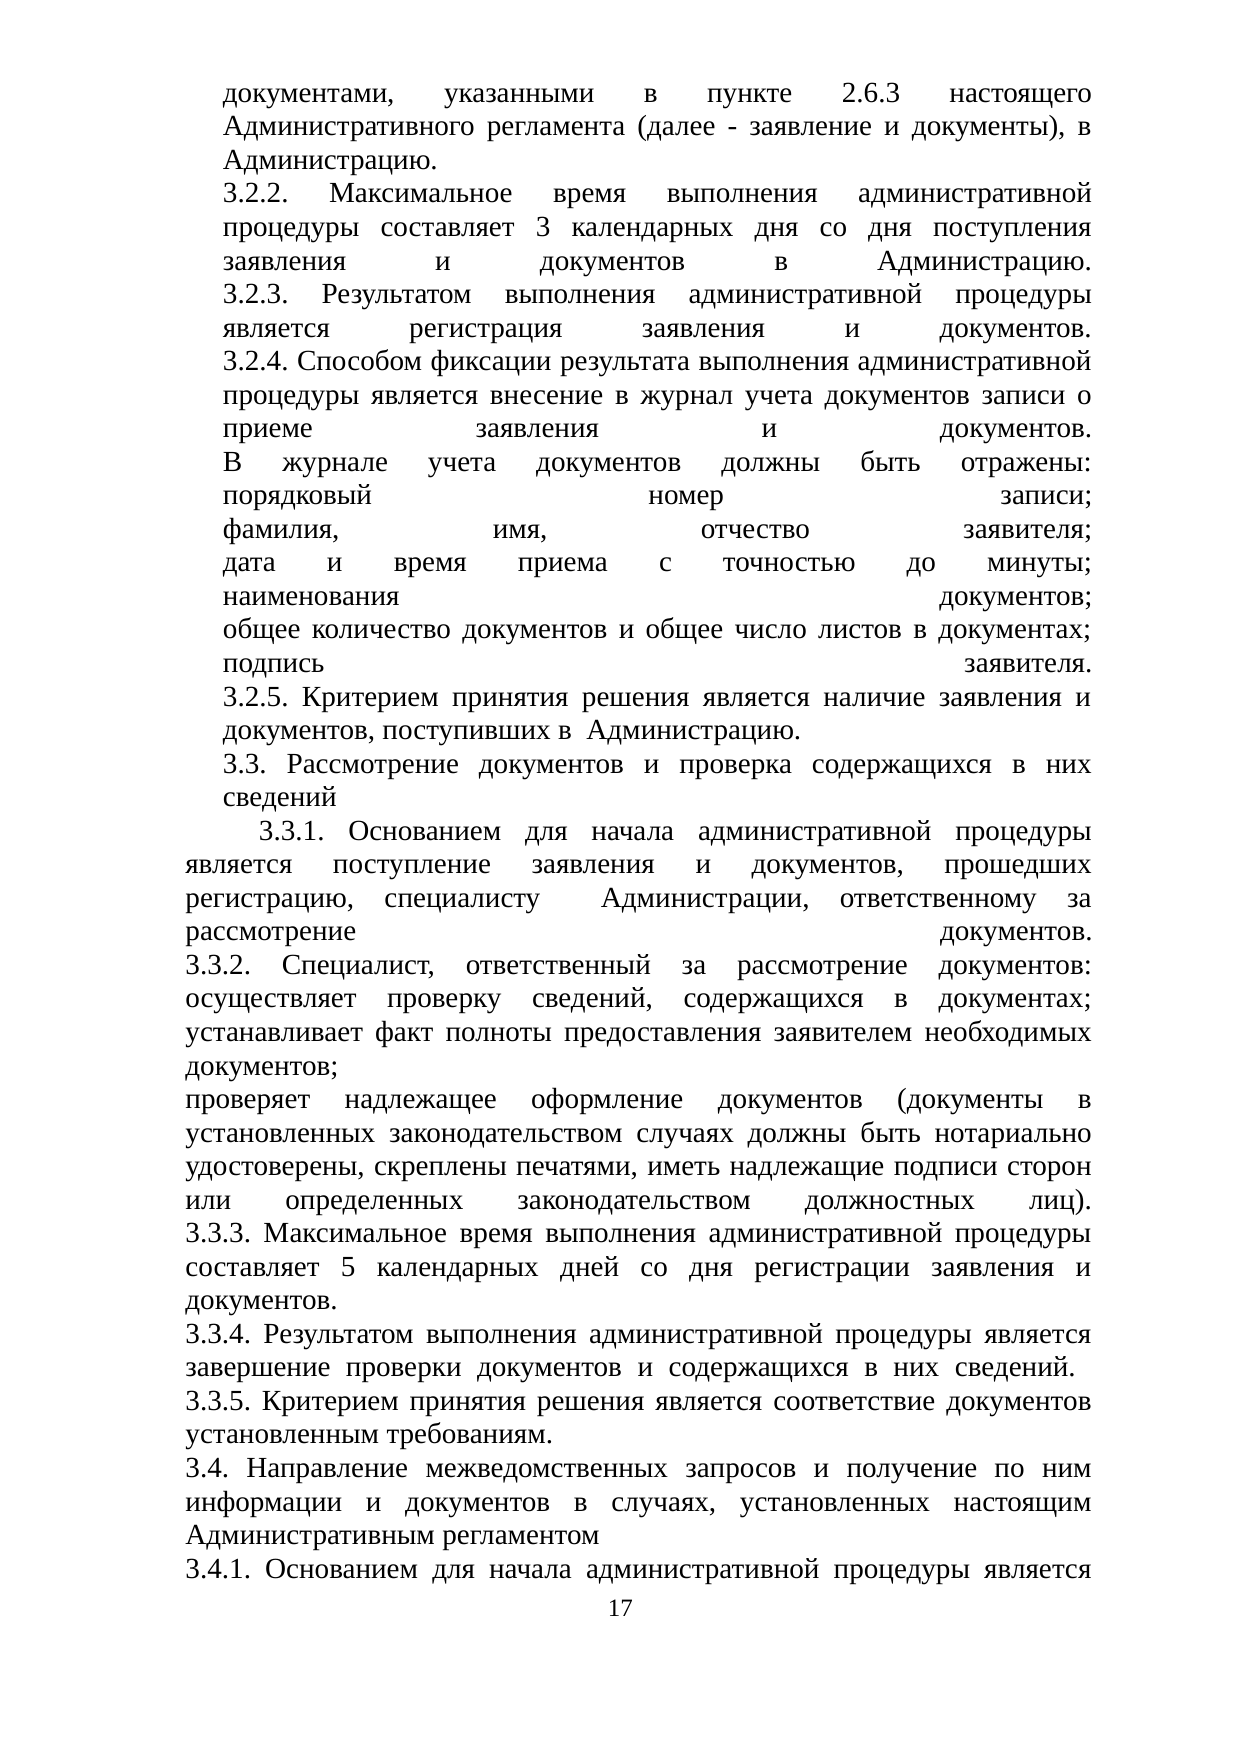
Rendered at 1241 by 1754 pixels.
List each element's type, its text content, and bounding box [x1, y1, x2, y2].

text 3.4.1. Основанием для начала административной процедуры является [185, 1551, 1092, 1584]
text 3.3.1. Основанием для начала административной процедуры является поступление заявления и документов, прошедших регистрацию, специалисту Администрации, ответственному за рассмотрение документов. 3.3.2. Специалист, ответственный за рассмотрение документов: осуществляет проверку сведений, содержащихся в документах; устанавливает факт полноты предоставления заявителем необходимых документов; проверяет надлежащее оформление документов (документы в установленных законодательством случаях должны быть нотариально удостоверены, скреплены печатями, иметь надлежащие подписи сторон или определенных законодательством должностных лиц). 3.3.3. Максимальное время выполнения административной процедуры составляет 5 календарных дней со дня регистрации заявления и документов. 3.3.4. Результатом выполнения административной процедуры является завершение проверки документов и содержащихся в них сведений. 3.3.5. Критерием принятия решения является соответствие документов установленным требованиям. [185, 813, 1092, 1450]
text 3.3. Рассмотрение документов и проверка содержащихся в них сведений [223, 746, 1092, 813]
text документами, указанными в пункте 2.6.3 настоящего Административного регламента (далее - заявление и документы), в Администрацию. 3.2.2. Максимальное время выполнения административной процедуры составляет 3 календарных дня со дня поступления заявления и документов в Администрацию. 3.2.3. Результатом выполнения административной процедуры является регистрация заявления и документов. 3.2.4. Способом фиксации результата выполнения административной процедуры является внесение в журнал учета документов записи о приеме заявления и документов. В журнале учета документов должны быть отражены: порядковый номер записи; фамилия, имя, отчество заявителя; дата и время приема с точностью до минуты; наименования документов; общее количество документов и общее число листов в документах; подпись заявителя. 3.2.5. Критерием принятия решения является наличие заявления и документов, поступивших в Администрацию. [223, 75, 1092, 746]
text 3.4. Направление межведомственных запросов и получение по ним информации и документов в случаях, установленных настоящим Административным регламентом [185, 1450, 1092, 1551]
